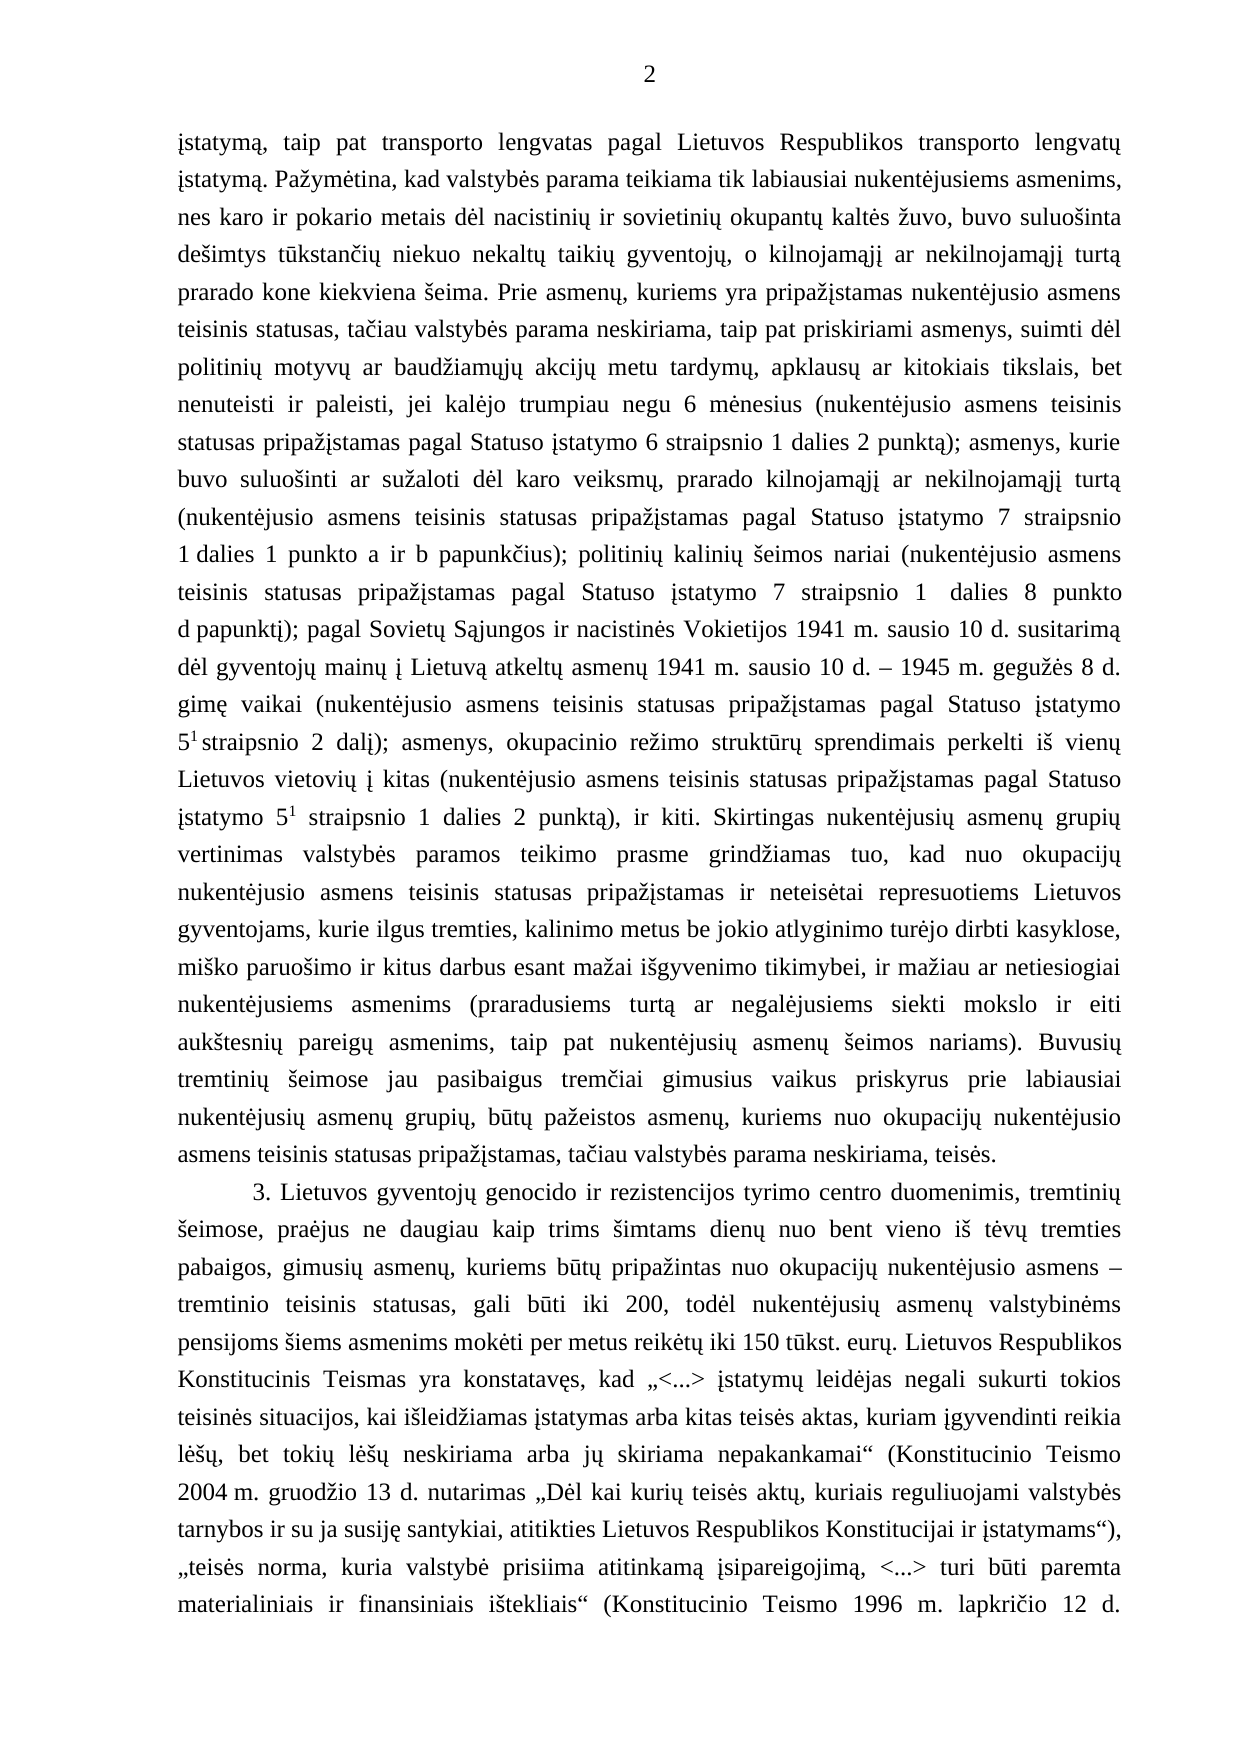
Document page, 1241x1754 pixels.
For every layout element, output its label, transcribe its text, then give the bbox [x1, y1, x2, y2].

text įstatymą, taip pat transporto lengvatas pagal Lietuvos Respublikos transporto lengvatų įstatymą. Pažymėtina, kad valstybės parama teikiama tik labiausiai nukentėjusiems asmenims, nes karo ir pokario metais dėl nacistinių ir sovietinių okupantų kaltės žuvo, buvo suluošinta dešimtys tūkstančių niekuo nekaltų taikių gyventojų, o kilnojamąjį ar nekilnojamąjį turtą prarado kone kiekviena šeima. Prie asmenų, kuriems yra pripažįstamas nukentėjusio asmens teisinis statusas, tačiau valstybės parama neskiriama, taip pat priskiriami asmenys, suimti dėl politinių motyvų ar baudžiamųjų akcijų metu tardymų, apklausų ar kitokiais tikslais, bet nenuteisti ir paleisti, jei kalėjo trumpiau negu 6 mėnesius (nukentėjusio asmens teisinis statusas pripažįstamas pagal Statuso įstatymo 6 straipsnio 1 dalies 2 punktą); asmenys, kurie buvo suluošinti ar sužaloti dėl karo veiksmų, prarado kilnojamąjį ar nekilnojamąjį turtą (nukentėjusio asmens teisinis statusas pripažįstamas pagal Statuso įstatymo 7 straipsnio 1 dalies 1 punkto a ir b papunkčius); politinių kalinių šeimos nariai (nukentėjusio asmens teisinis statusas pripažįstamas pagal Statuso įstatymo 7 straipsnio 1 dalies 8 punkto d papunktį); pagal Sovietų Sąjungos ir nacistinės Vokietijos 1941 m. sausio 10 d. susitarimą dėl gyventojų mainų į Lietuvą atkeltų asmenų 1941 m. sausio 10 d. – 1945 m. gegužės 8 d. gimę vaikai (nukentėjusio asmens teisinis statusas pripažįstamas pagal Statuso įstatymo 51 straipsnio 2 dalį); asmenys, okupacinio režimo struktūrų sprendimais perkelti iš vienų Lietuvos vietovių į kitas (nukentėjusio asmens teisinis statusas pripažįstamas pagal Statuso įstatymo 51 straipsnio 1 dalies 2 punktą), ir kiti. Skirtingas nukentėjusių asmenų grupių vertinimas valstybės paramos teikimo prasme grindžiamas tuo, kad nuo okupacijų nukentėjusio asmens teisinis statusas pripažįstamas ir neteisėtai represuotiems Lietuvos gyventojams, kurie ilgus tremties, kalinimo metus be jokio atlyginimo turėjo dirbti kasyklose, miško paruošimo ir kitus darbus esant mažai išgyvenimo tikimybei, ir mažiau ar netiesiogiai nukentėjusiems asmenims (praradusiems turtą ar negalėjusiems siekti mokslo ir eiti aukštesnių pareigų asmenims, taip pat nukentėjusių asmenų šeimos nariams). Buvusių tremtinių šeimose jau pasibaigus tremčiai gimusius vaikus priskyrus prie labiausiai nukentėjusių asmenų grupių, būtų pažeistos asmenų, kuriems nuo okupacijų nukentėjusio asmens teisinis statusas pripažįstamas, tačiau valstybės parama neskiriama, teisės. [177, 118, 1122, 1168]
text 3. Lietuvos gyventojų genocido ir rezistencijos tyrimo centro duomenimis, tremtinių šeimose, praėjus ne daugiau kaip trims šimtams dienų nuo bent vieno iš tėvų tremties pabaigos, gimusių asmenų, kuriems būtų pripažintas nuo okupacijų nukentėjusio asmens – tremtinio teisinis statusas, gali būti iki 200, todėl nukentėjusių asmenų valstybinėms pensijoms šiems asmenims mokėti per metus reikėtų iki 150 tūkst. eurų. Lietuvos Respublikos Konstitucinis Teismas yra konstatavęs, kad „<...> įstatymų leidėjas negali sukurti tokios teisinės situacijos, kai išleidžiamas įstatymas arba kitas teisės aktas, kuriam įgyvendinti reikia lėšų, bet tokių lėšų neskiriama arba jų skiriama nepakankamai“ (Konstitucinio Teismo 2004 m. gruodžio 13 d. nutarimas „Dėl kai kurių teisės aktų, kuriais reguliuojami valstybės tarnybos ir su ja susiję santykiai, atitikties Lietuvos Respublikos Konstitucijai ir įstatymams“), „teisės norma, kuria valstybė prisiima atitinkamą įsipareigojimą, <...> turi būti paremta materialiniais ir finansiniais ištekliais“ (Konstitucinio Teismo 1996 m. lapkričio 12 d. [177, 1168, 1122, 1618]
